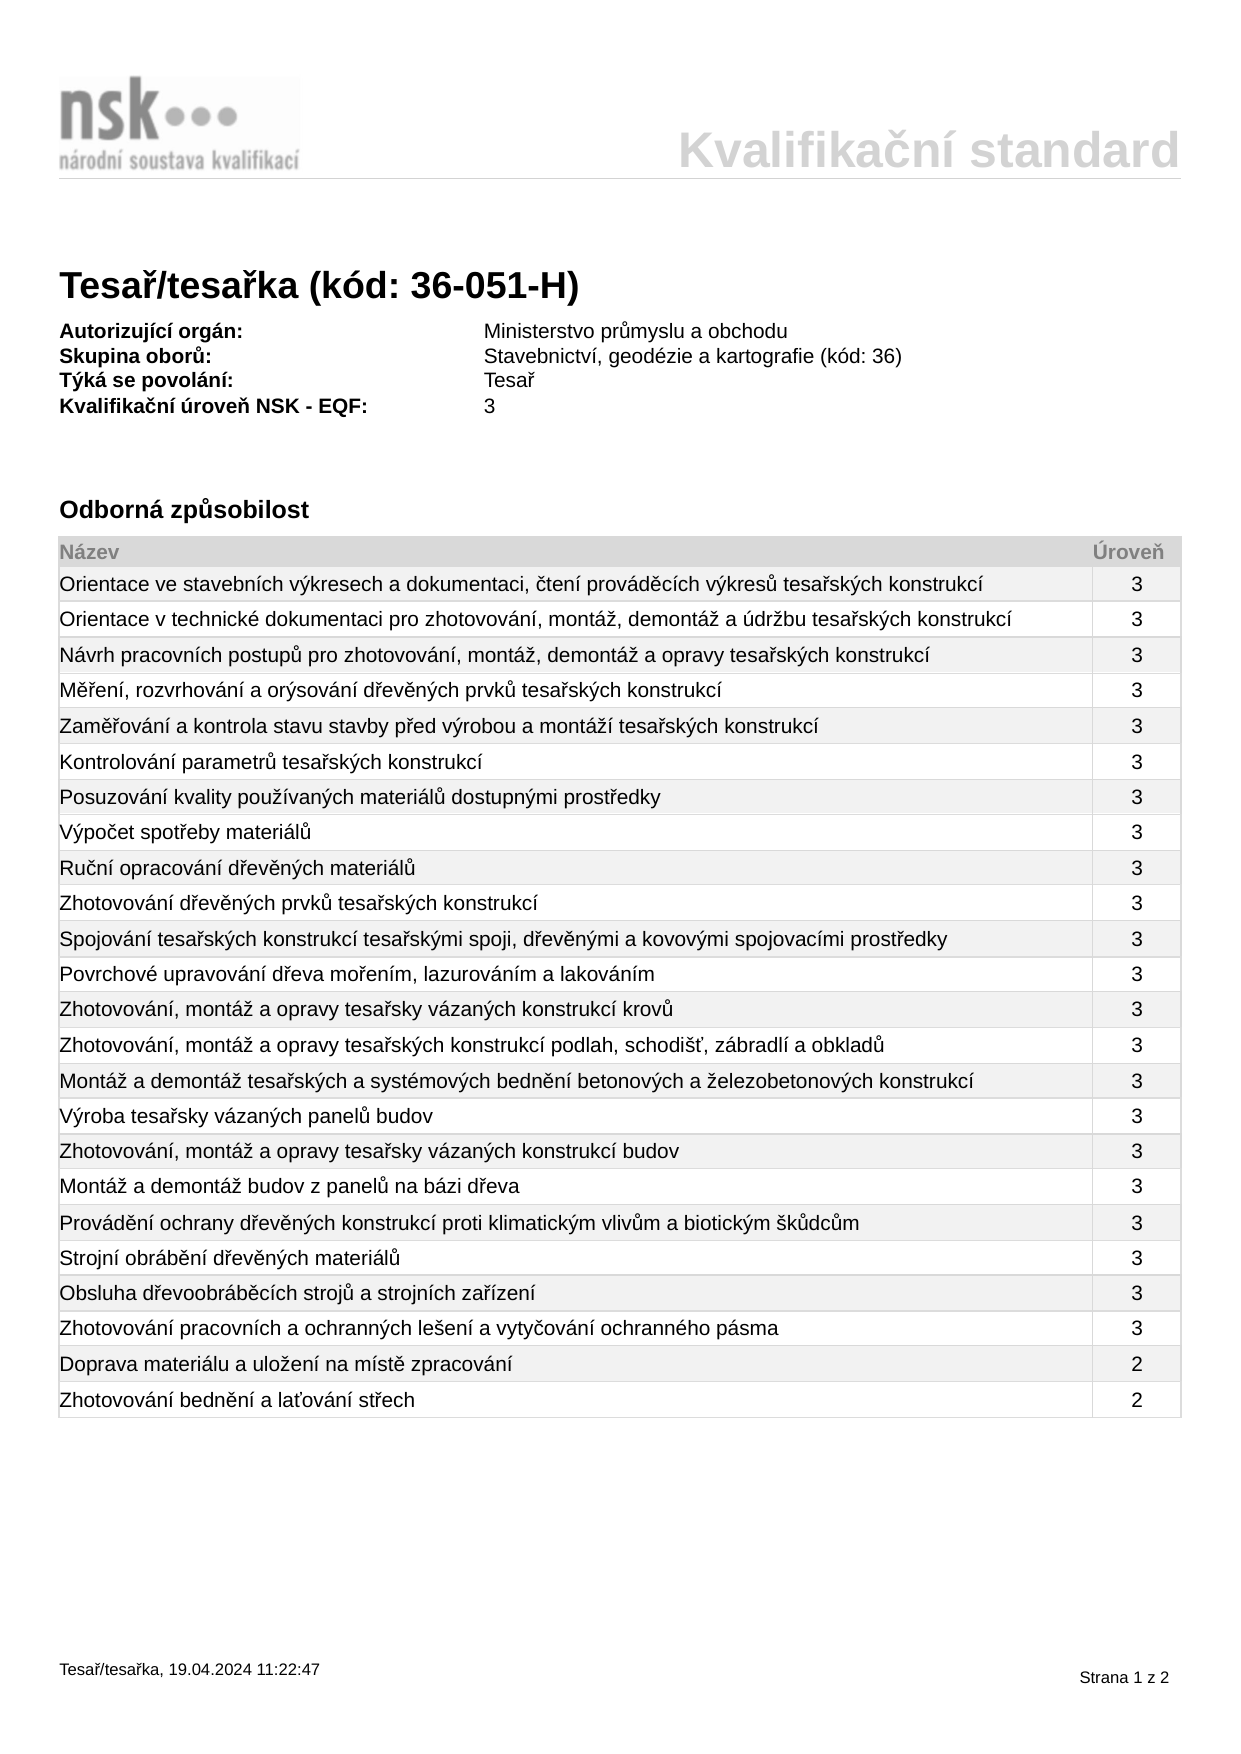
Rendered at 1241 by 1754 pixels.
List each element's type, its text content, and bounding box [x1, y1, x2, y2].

table_cell [1169, 418, 1181, 489]
table_cell Název [60, 537, 1092, 566]
table_cell [59, 418, 483, 489]
table_cell 3 [1093, 1169, 1180, 1204]
table_cell 3 [1093, 1276, 1180, 1310]
table_cell [1093, 1418, 1169, 1660]
table_cell Doprava materiálu a uložení na místě zpracování [60, 1346, 1092, 1381]
table_cell [620, 418, 626, 489]
table_cell 2 [1093, 1346, 1180, 1381]
table_cell 3 [1093, 885, 1180, 920]
table_cell [59, 307, 483, 319]
picture [58, 59, 621, 172]
table_cell [1093, 307, 1169, 319]
table_cell Zhotovování bednění a laťování střech [60, 1382, 1092, 1417]
table_cell [626, 1418, 862, 1660]
table_cell [862, 307, 1093, 319]
table_cell [59, 524, 483, 536]
table_cell 2 [1093, 1382, 1180, 1417]
table_cell 3 [1093, 815, 1180, 849]
table_cell 3 [1093, 992, 1180, 1027]
table_cell 3 [1093, 851, 1180, 884]
table_cell [484, 172, 620, 178]
table_cell Měření, rozvrhování a orýsování dřevěných prvků tesařských konstrukcí [60, 674, 1092, 707]
table_cell 3 [1093, 921, 1180, 956]
table_cell [484, 524, 620, 536]
table_cell Ministerstvo průmyslu a obchodu [484, 319, 1181, 344]
table_cell Tesař/tesařka (kód: 36-051-H) [59, 224, 1181, 307]
table_cell Autorizující orgán: [59, 319, 483, 343]
table_cell 3 [1093, 1205, 1180, 1240]
table_cell 3 [1093, 1099, 1180, 1133]
table_cell [1093, 418, 1169, 489]
table_cell 3 [1093, 1135, 1180, 1168]
table_cell Orientace ve stavebních výkresech a dokumentaci, čtení prováděcích výkresů tesařských konstrukcí [60, 567, 1092, 600]
table_cell [620, 524, 626, 536]
table_cell [484, 418, 620, 489]
table_cell [862, 1418, 1093, 1660]
table_cell Výroba tesařsky vázaných panelů budov [60, 1099, 1092, 1133]
table_cell Týká se povolání: [59, 368, 483, 392]
table_cell Zaměřování a kontrola stavu stavby před výrobou a montáží tesařských konstrukcí [60, 708, 1092, 743]
table_cell 3 [1093, 708, 1180, 743]
table_cell Ruční opracování dřevěných materiálů [60, 851, 1092, 884]
table_cell 3 [1093, 1312, 1180, 1345]
table_cell Tesař/tesařka, 19.04.2024 11:22:47 [59, 1660, 862, 1696]
table_cell [1169, 196, 1181, 224]
table_cell Posuzování kvality používaných materiálů dostupnými prostředky [60, 780, 1092, 813]
table_cell 3 [1093, 602, 1180, 636]
table_cell Strojní obrábění dřevěných materiálů [60, 1241, 1092, 1274]
table_cell [484, 307, 620, 319]
table_cell [484, 1418, 620, 1660]
table_cell [626, 418, 862, 489]
table_cell 3 [1093, 1028, 1180, 1063]
table_cell 3 [1093, 638, 1180, 672]
table_cell [59, 1418, 483, 1660]
table_cell [626, 196, 862, 224]
table_cell [862, 418, 1093, 489]
table_cell [1169, 1418, 1181, 1660]
table_cell 3 [484, 394, 1181, 417]
table_cell [59, 172, 483, 178]
table_cell 3 [1093, 567, 1180, 600]
table_cell Stavebnictví, geodézie a kartografie (kód: 36) [484, 344, 1181, 368]
table_cell Tesař [484, 368, 1181, 393]
table_cell [1093, 196, 1169, 224]
table_cell Obsluha dřevoobráběcích strojů a strojních zařízení [60, 1276, 1092, 1310]
table_cell [1169, 524, 1181, 536]
table_cell 3 [1093, 744, 1180, 779]
table_cell 3 [1093, 958, 1180, 991]
table_cell [1169, 307, 1181, 319]
table_cell [620, 196, 626, 224]
table_cell Zhotovování, montáž a opravy tesařsky vázaných konstrukcí krovů [60, 992, 1092, 1027]
table_cell Strana 1 z 2 [862, 1660, 1169, 1696]
table_cell 3 [1093, 780, 1180, 813]
table_cell Montáž a demontáž budov z panelů na bázi dřeva [60, 1169, 1092, 1204]
table_cell Zhotovování, montáž a opravy tesařsky vázaných konstrukcí budov [60, 1135, 1092, 1168]
table_cell [626, 307, 862, 319]
table_cell 3 [1093, 1064, 1180, 1097]
table_header Kvalifikační standard [626, 59, 1181, 178]
table_cell Odborná způsobilost [59, 489, 1181, 524]
table_cell [620, 1418, 626, 1660]
table_cell [484, 196, 620, 224]
table_cell Kontrolování parametrů tesařských konstrukcí [60, 744, 1092, 779]
table_cell Spojování tesařských konstrukcí tesařskými spoji, dřevěnými a kovovými spojovacími prostředky [60, 921, 1092, 956]
table_cell [620, 307, 626, 319]
table_cell Orientace v technické dokumentaci pro zhotovování, montáž, demontáž a údržbu tesařských konstrukcí [60, 602, 1092, 636]
table_cell Úroveň [1093, 537, 1180, 566]
table_cell 3 [1093, 1241, 1180, 1274]
table_cell Zhotovování pracovních a ochranných lešení a vytyčování ochranného pásma [60, 1312, 1092, 1345]
table_cell [1169, 1660, 1181, 1696]
table_cell [59, 179, 1181, 196]
table_cell Zhotovování, montáž a opravy tesařských konstrukcí podlah, schodišť, zábradlí a obkladů [60, 1028, 1092, 1063]
table_cell Kvalifikační úroveň NSK - EQF: [59, 394, 483, 417]
table_cell 3 [1093, 674, 1180, 707]
table_cell Výpočet spotřeby materiálů [60, 815, 1092, 849]
table_header [621, 59, 626, 172]
table_cell Zhotovování dřevěných prvků tesařských konstrukcí [60, 885, 1092, 920]
table_cell Návrh pracovních postupů pro zhotovování, montáž, demontáž a opravy tesařských konstrukcí [60, 638, 1092, 672]
table_cell [862, 524, 1093, 536]
table_cell [1093, 524, 1169, 536]
table_cell Provádění ochrany dřevěných konstrukcí proti klimatickým vlivům a biotickým škůdcům [60, 1205, 1092, 1240]
table_cell Skupina oborů: [59, 344, 483, 368]
table_cell Povrchové upravování dřeva mořením, lazurováním a lakováním [60, 958, 1092, 991]
table_cell Montáž a demontáž tesařských a systémových bednění betonových a železobetonových konstrukcí [60, 1064, 1092, 1097]
table_cell [862, 196, 1093, 224]
table_cell [59, 196, 483, 224]
table_cell [626, 524, 862, 536]
